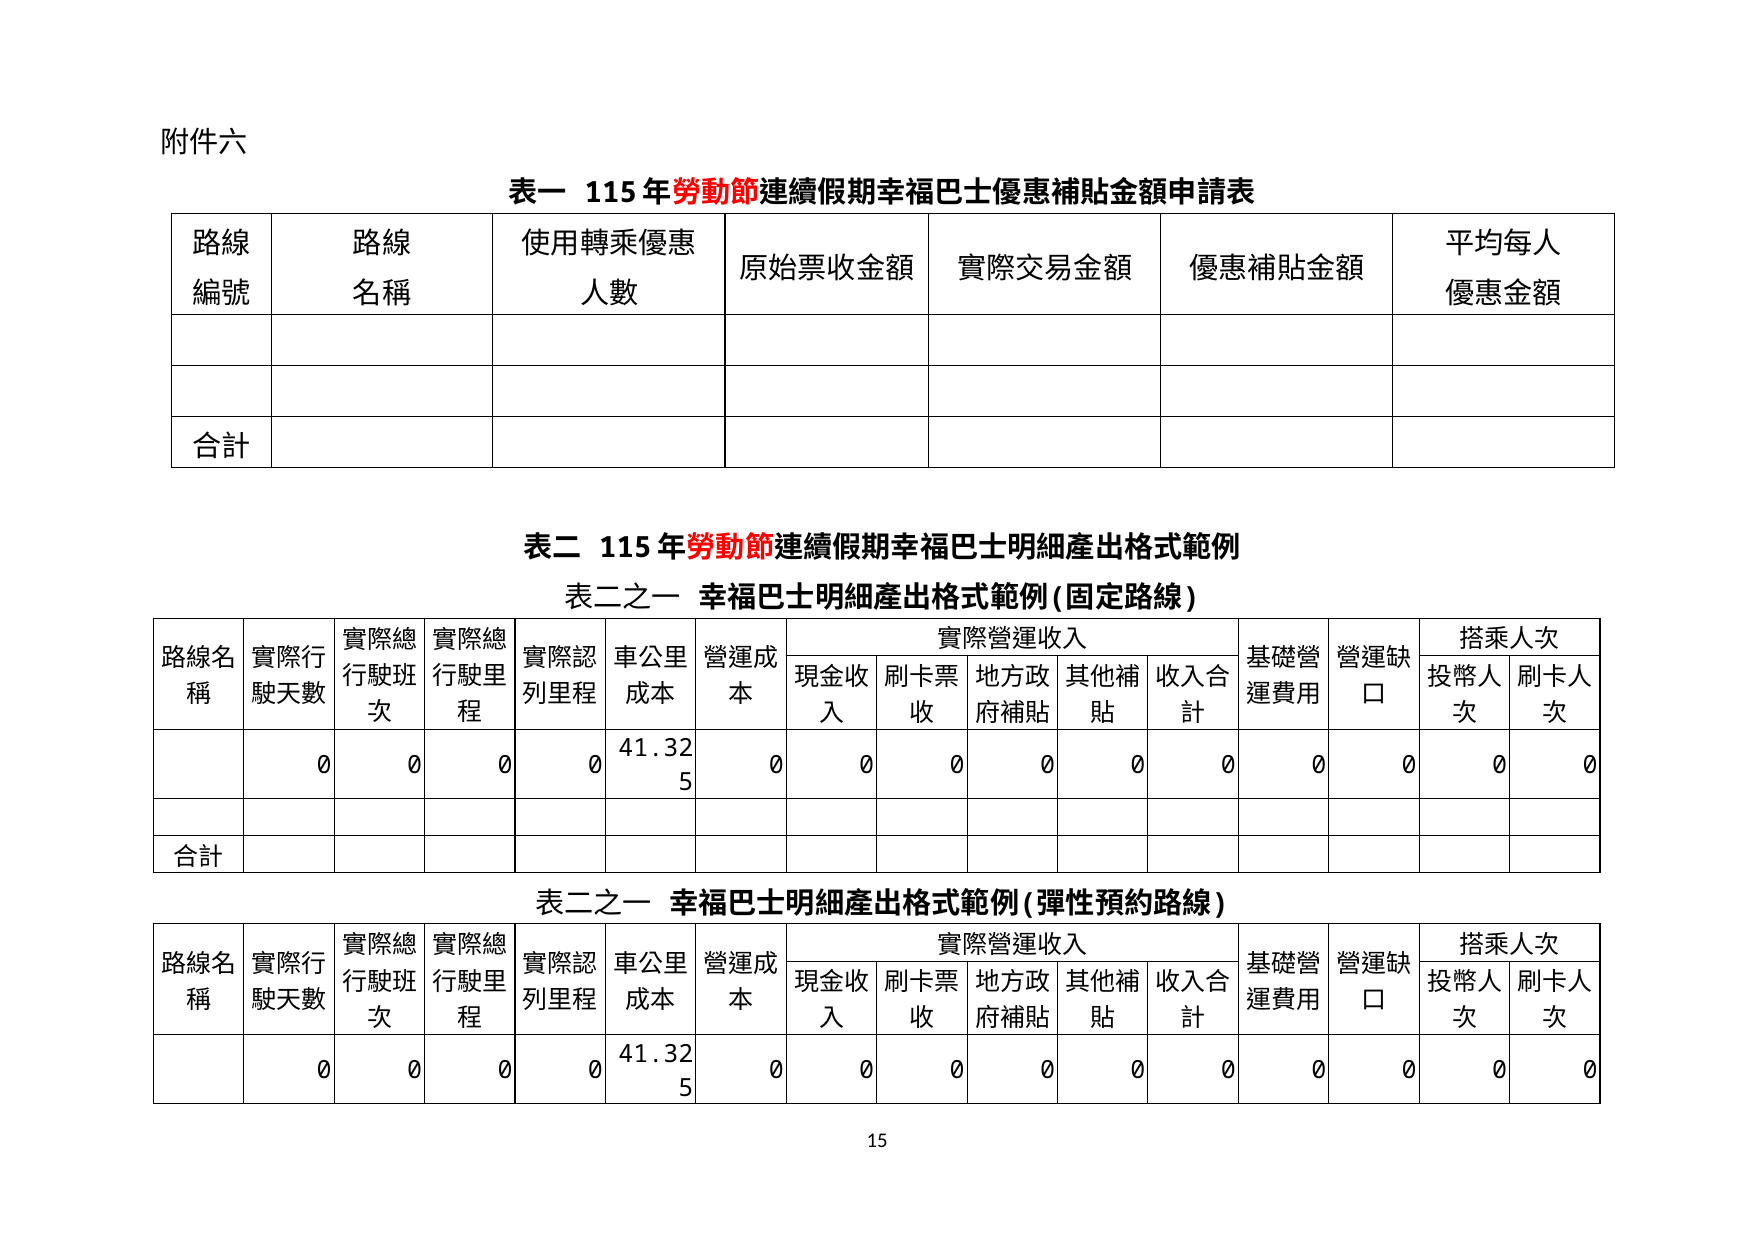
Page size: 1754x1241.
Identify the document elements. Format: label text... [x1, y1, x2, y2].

table_cell [154, 1035, 243, 1103]
table_cell [1058, 836, 1147, 872]
table_cell [726, 417, 736, 467]
table_cell [696, 836, 786, 872]
text 表二之一 幸福巴士明細產出格式範例(彈性預約路線) [160, 873, 1604, 923]
table_cell 現金收入 [787, 962, 876, 1034]
table_header 實際總行駛里程 [425, 924, 514, 1034]
table_header 實際營運收入 [787, 924, 1238, 961]
table_cell [1149, 366, 1160, 416]
table_cell [1161, 315, 1172, 364]
table_cell 0 [968, 1035, 1057, 1103]
table_header 路線名稱 [154, 924, 243, 1034]
table_cell 0 [877, 1035, 967, 1103]
table_cell 收入合計 [1148, 656, 1238, 728]
table_cell [1393, 417, 1404, 467]
table_cell [1148, 799, 1238, 835]
table_cell 0 [1510, 730, 1599, 798]
table_cell [714, 315, 724, 364]
table_cell 0 [1239, 1035, 1328, 1103]
table_cell 0 [335, 730, 424, 798]
table_cell 0 [1058, 730, 1147, 798]
table_header 優惠補貼金額 [1161, 214, 1392, 313]
table_cell [481, 417, 492, 467]
table_cell [154, 730, 243, 798]
table_cell 合計 [172, 417, 182, 467]
table_cell [1510, 836, 1599, 872]
table_cell 收入合計 [1148, 962, 1238, 1034]
table_cell 合計 [154, 836, 243, 872]
table_header 路線 名稱 [272, 214, 282, 313]
table_cell [1239, 799, 1328, 835]
table_header 平均每人 優惠金額 [1603, 214, 1614, 313]
table_header 搭乘人次 [1420, 924, 1599, 961]
table_cell 0 [968, 730, 1057, 798]
table_header 車公里成本 [606, 924, 695, 1034]
table_cell 41.325 [606, 1035, 695, 1103]
table_cell [481, 315, 492, 364]
table_header 路線名稱 [154, 619, 243, 728]
table_cell 0 [696, 730, 786, 798]
table_cell [726, 366, 736, 416]
table_header 實際交易金額 [929, 214, 1160, 313]
table_cell 0 [696, 1035, 786, 1103]
table_cell 0 [335, 1035, 424, 1103]
table_header 實際認列里程 [516, 924, 605, 1034]
table_cell [1148, 836, 1238, 872]
table_cell [1239, 836, 1328, 872]
table_cell [516, 836, 605, 872]
table_cell [1161, 366, 1172, 416]
text 表二 115年勞動節連續假期幸福巴士明細產出格式範例 [160, 518, 1604, 568]
table_cell [260, 366, 271, 416]
text 附件六 [160, 112, 1604, 162]
table_cell 0 [516, 730, 605, 798]
table_cell [917, 315, 928, 364]
table_cell [1603, 366, 1614, 416]
table_cell [516, 799, 605, 835]
table_header 實際總行駛班次 [335, 924, 424, 1034]
table_cell [726, 315, 736, 364]
table_cell [917, 366, 928, 416]
table_header 實際行駛天數 [244, 924, 334, 1034]
table_cell [272, 315, 282, 364]
table_cell 刷卡票收 [877, 962, 967, 1034]
table_header 原始票收金額 [726, 214, 928, 313]
table_header 實際總行駛里程 [425, 619, 514, 728]
table_cell 地方政府補貼 [968, 962, 1057, 1034]
table_header 車公里成本 [606, 619, 695, 728]
table_cell 0 [425, 730, 514, 798]
table_cell [1382, 366, 1392, 416]
table_cell [929, 417, 939, 467]
table_cell [1329, 799, 1419, 835]
table_cell [244, 836, 334, 872]
table_cell 0 [1420, 730, 1509, 798]
table_cell [917, 417, 928, 467]
table_cell [787, 799, 876, 835]
table_cell 地方政府補貼 [968, 656, 1057, 728]
table_header 營運缺口 [1329, 924, 1419, 1034]
table_cell [696, 799, 786, 835]
table_cell 0 [787, 730, 876, 798]
table_cell [335, 836, 424, 872]
table_cell 0 [1239, 730, 1328, 798]
table_cell [1161, 417, 1172, 467]
table_cell 0 [244, 1035, 334, 1103]
table_cell [1510, 799, 1599, 835]
table_cell [493, 315, 504, 364]
table_cell [172, 366, 182, 416]
table_cell [493, 366, 504, 416]
table_cell 41.325 [606, 730, 695, 798]
table_cell [425, 836, 514, 872]
table_header 實際認列里程 [516, 619, 605, 728]
table_header 營運成本 [696, 924, 786, 1034]
table_header 實際營運收入 [787, 619, 1238, 655]
text 表二之一 幸福巴士明細產出格式範例(固定路線) [160, 568, 1604, 618]
table_cell 0 [1148, 1035, 1238, 1103]
table_cell 現金收入 [787, 656, 876, 728]
table_header 搭乘人次 [1420, 619, 1599, 655]
table_cell [1329, 836, 1419, 872]
table_cell [968, 799, 1057, 835]
table_cell [1420, 799, 1509, 835]
table_header 基礎營運費用 [1239, 924, 1328, 1034]
table_cell [493, 417, 504, 467]
table_header 營運缺口 [1329, 619, 1419, 728]
table_cell [714, 366, 724, 416]
table_cell 0 [1329, 1035, 1419, 1103]
table_header 路線 編號 [172, 214, 182, 313]
table_cell [877, 836, 967, 872]
table_cell [260, 315, 271, 364]
table_cell 0 [1148, 730, 1238, 798]
table_cell 其他補貼 [1058, 962, 1147, 1034]
table_header 路線 名稱 [481, 214, 492, 313]
table_cell 刷卡人次 [1510, 962, 1599, 1034]
table_cell [877, 799, 967, 835]
table_cell [1393, 315, 1404, 364]
table_header 基礎營運費用 [1239, 619, 1328, 728]
table_header 平均每人 優惠金額 [1393, 214, 1404, 313]
table_cell [272, 417, 282, 467]
table_cell 0 [1510, 1035, 1599, 1103]
table_cell [929, 315, 939, 364]
table_cell 0 [425, 1035, 514, 1103]
table_header 使用轉乘優惠 人數 [714, 214, 724, 313]
table_header 營運成本 [696, 619, 786, 728]
table_cell [1393, 366, 1404, 416]
table_cell 其他補貼 [1058, 656, 1147, 728]
table_header 使用轉乘優惠 人數 [493, 214, 504, 313]
table_cell [714, 417, 724, 467]
table_cell [272, 366, 282, 416]
table_cell [606, 799, 695, 835]
table_cell [1058, 799, 1147, 835]
table_cell 合計 [260, 417, 271, 467]
table_cell [425, 799, 514, 835]
table_cell 刷卡票收 [877, 656, 967, 728]
table_cell [929, 366, 939, 416]
table_cell [335, 799, 424, 835]
table_cell 0 [787, 1035, 876, 1103]
table_header 實際總行駛班次 [335, 619, 424, 728]
table_cell 0 [516, 1035, 605, 1103]
table_cell [1149, 315, 1160, 364]
table_cell 投幣人次 [1420, 962, 1509, 1034]
table_cell [244, 799, 334, 835]
table_cell 刷卡人次 [1510, 656, 1599, 728]
table_cell [1149, 417, 1160, 467]
table_cell [1603, 417, 1614, 467]
table_cell 0 [1058, 1035, 1147, 1103]
table_cell [1603, 315, 1614, 364]
table_cell [787, 836, 876, 872]
table_cell [1420, 836, 1509, 872]
table_cell [1382, 315, 1392, 364]
table_cell 投幣人次 [1420, 656, 1509, 728]
table_cell 0 [1329, 730, 1419, 798]
table_cell 0 [877, 730, 967, 798]
table_cell [1382, 417, 1392, 467]
table_header 路線 編號 [260, 214, 271, 313]
table_cell [154, 799, 243, 835]
table_header 實際行駛天數 [244, 619, 334, 728]
text 表一 115年勞動節連續假期幸福巴士優惠補貼金額申請表 [160, 162, 1604, 212]
table_cell [172, 315, 182, 364]
table_cell 0 [244, 730, 334, 798]
table_cell [481, 366, 492, 416]
table_cell [606, 836, 695, 872]
table_cell 0 [1420, 1035, 1509, 1103]
table_cell [968, 836, 1057, 872]
